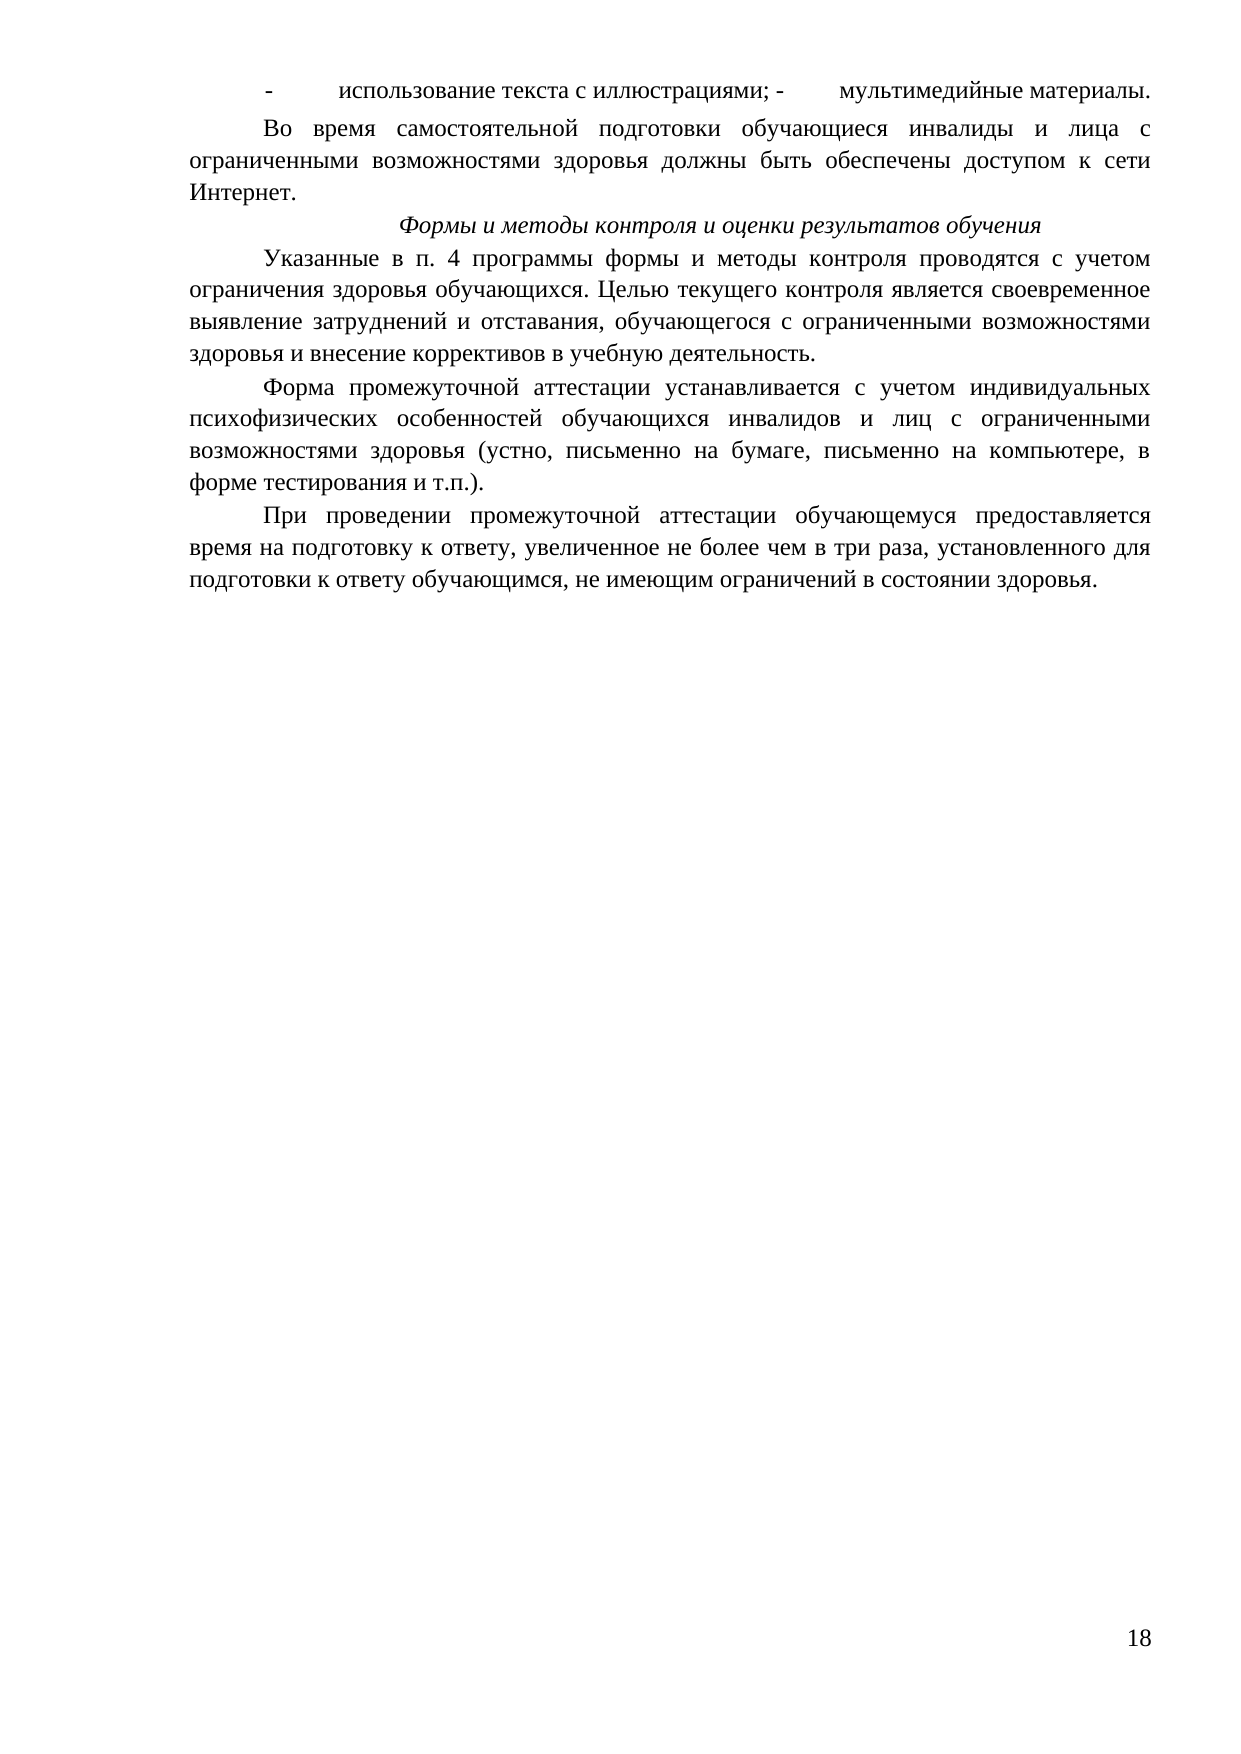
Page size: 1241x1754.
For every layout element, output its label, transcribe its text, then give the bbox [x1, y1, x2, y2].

text При проведении промежуточной аттестации обучающемуся предоставляется время на подготовку к ответу, увеличенное не более чем в три раза, установленного для подготовки к ответу обучающимся, не имеющим ограничений в состоянии здоровья. [189, 501, 1152, 593]
text Указанные в п. 4 программы формы и методы контроля проводятся с учетом ограничения здоровья обучающихся. Целью текущего контроля является своевременное выявление затруднений и отставания, обучающегося с ограниченными возможностями здоровья и внесение коррективов в учебную деятельность. [189, 243, 1152, 367]
text Форма промежуточной аттестации устанавливается с учетом индивидуальных психофизических особенностей обучающихся инвалидов и лиц с ограниченными возможностями здоровья (устно, письменно на бумаге, письменно на компьютере, в форме тестирования и т.п.). [189, 372, 1152, 496]
list использование текста с иллюстрациями; - мультимедийные материалы. [264, 75, 1151, 104]
text Во время самостоятельной подготовки обучающиеся инвалиды и лица с ограниченными возможностями здоровья должны быть обеспечены доступом к сети Интернет. [189, 113, 1152, 206]
subtitle Формы и методы контроля и оценки результатов обучения [398, 210, 1152, 239]
